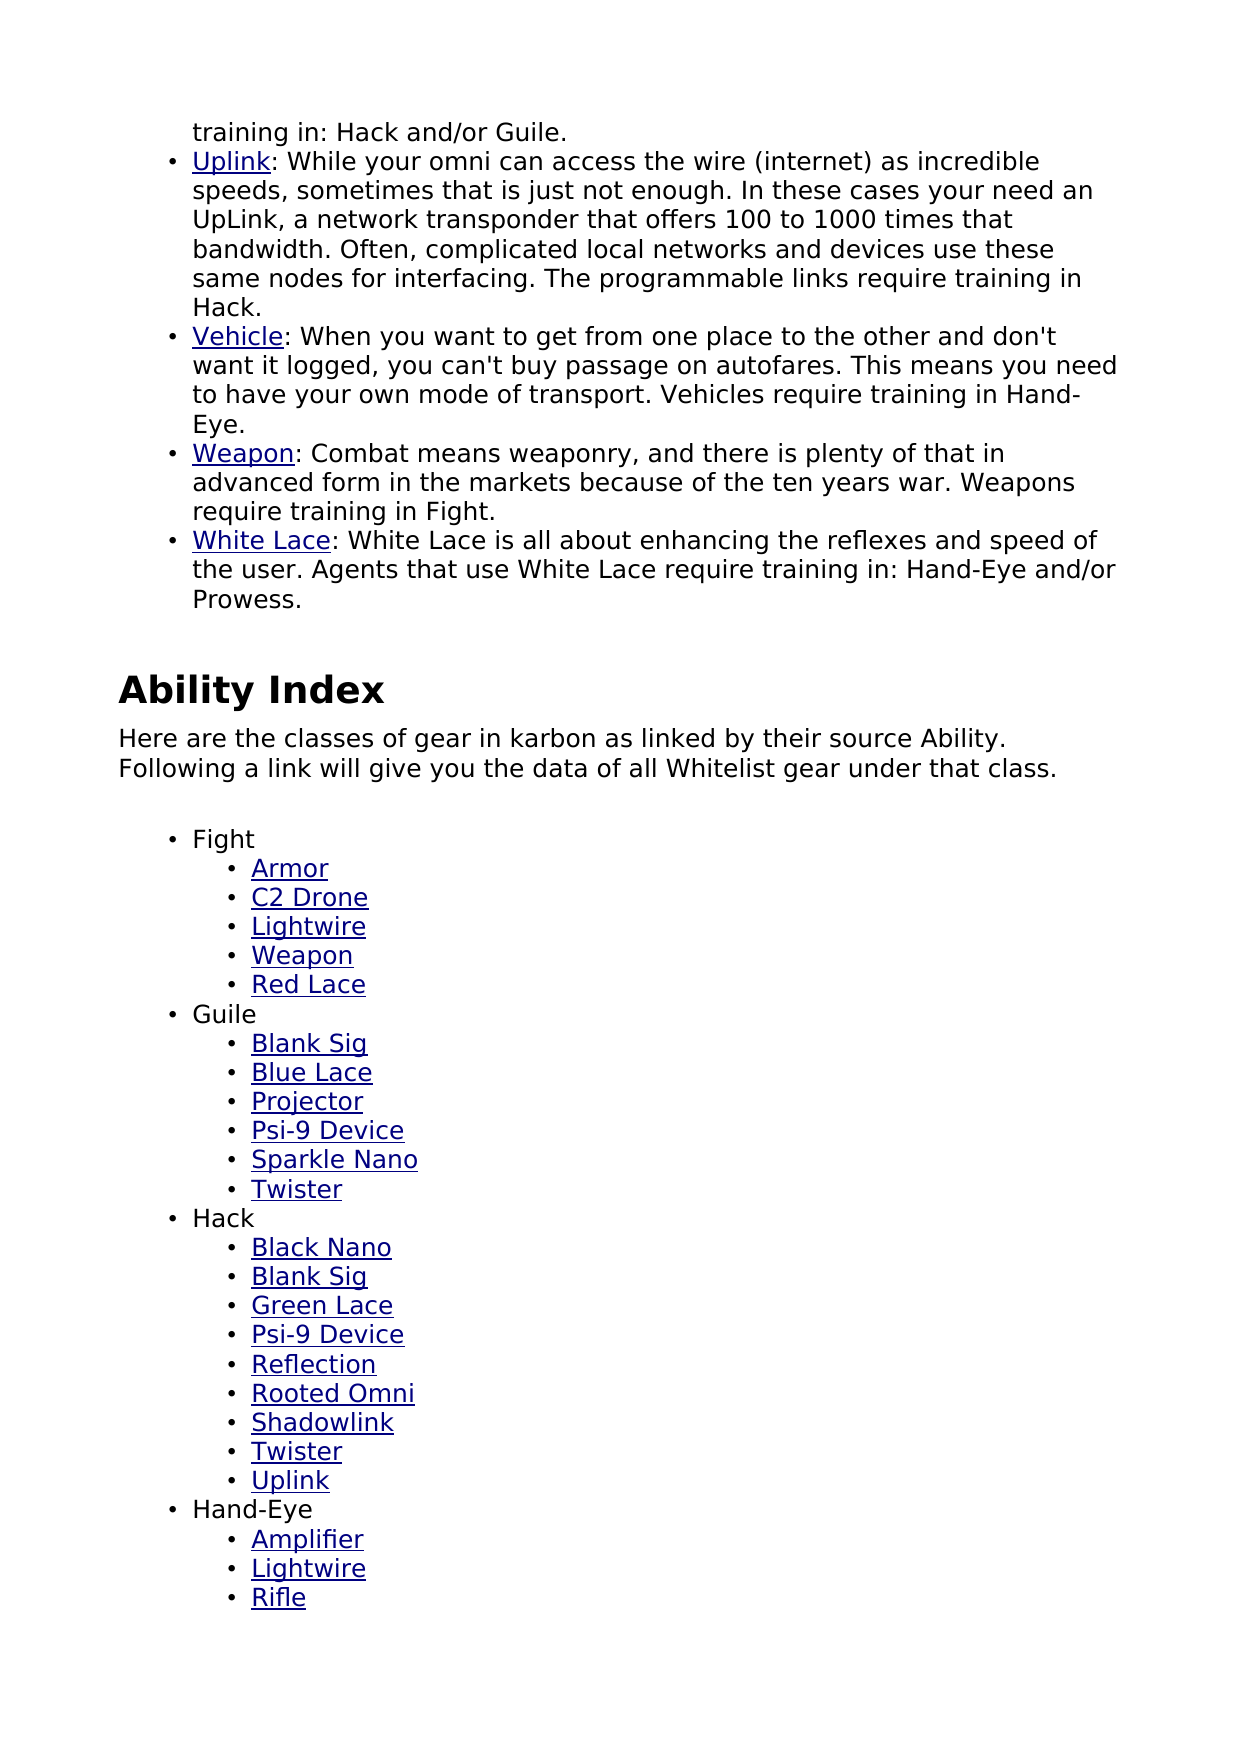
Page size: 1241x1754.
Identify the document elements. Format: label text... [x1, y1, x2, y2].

list Blank Sig [236, 1262, 1122, 1292]
list Lightwire [236, 912, 1122, 942]
list Uplink: While your omni can access the wire (internet) as incredible speeds, sometimes that is just not enough. In these cases your need an UpLink, a network transponder that offers 100 to 1000 times that bandwidth. Often, complicated local networks and devices use these same nodes for interfacing. The programmable links require training in Hack. [177, 147, 1122, 322]
list Weapon: Combat means weaponry, and there is plenty of that in advanced form in the markets because of the ten years war. Weapons require training in Fight. [177, 439, 1122, 526]
list Hack [177, 1204, 1122, 1233]
subtitle Ability Index [118, 668, 1122, 712]
list Reflection [236, 1350, 1122, 1379]
list Amplifier [236, 1525, 1122, 1554]
list Psi-9 Device [236, 1117, 1122, 1146]
list Green Lace [236, 1292, 1122, 1321]
list Vehicle: When you want to get from one place to the other and don't want it logged, you can't buy passage on autofares. This means you need to have your own mode of transport. Vehicles require training in Hand-Eye. [177, 322, 1122, 439]
list Weapon [236, 942, 1122, 971]
list Lightwire [236, 1554, 1122, 1583]
text Here are the classes of gear in karbon as linked by their source Ability. Following a link will give you the data of all Whitelist gear under that class. [118, 724, 1122, 783]
list training in: Hack and/or Guile. [177, 118, 1122, 147]
list Shadowlink [236, 1408, 1122, 1437]
list Armor [236, 854, 1122, 883]
list Rooted Omni [236, 1379, 1122, 1408]
list White Lace: White Lace is all about enhancing the reflexes and speed of the user. Agents that use White Lace require training in: Hand-Eye and/or Prowess. [177, 526, 1122, 614]
list Rifle [236, 1583, 1122, 1612]
list Hand-Eye [177, 1496, 1122, 1525]
list Projector [236, 1087, 1122, 1117]
list Psi-9 Device [236, 1321, 1122, 1350]
list Blue Lace [236, 1058, 1122, 1087]
list Blank Sig [236, 1029, 1122, 1058]
list Twister [236, 1437, 1122, 1467]
list Fight [177, 825, 1122, 854]
list Black Nano [236, 1233, 1122, 1262]
list Uplink [236, 1467, 1122, 1496]
list Guile [177, 1000, 1122, 1029]
list Twister [236, 1175, 1122, 1204]
list Red Lace [236, 971, 1122, 1000]
list Sparkle Nano [236, 1146, 1122, 1175]
list C2 Drone [236, 883, 1122, 912]
